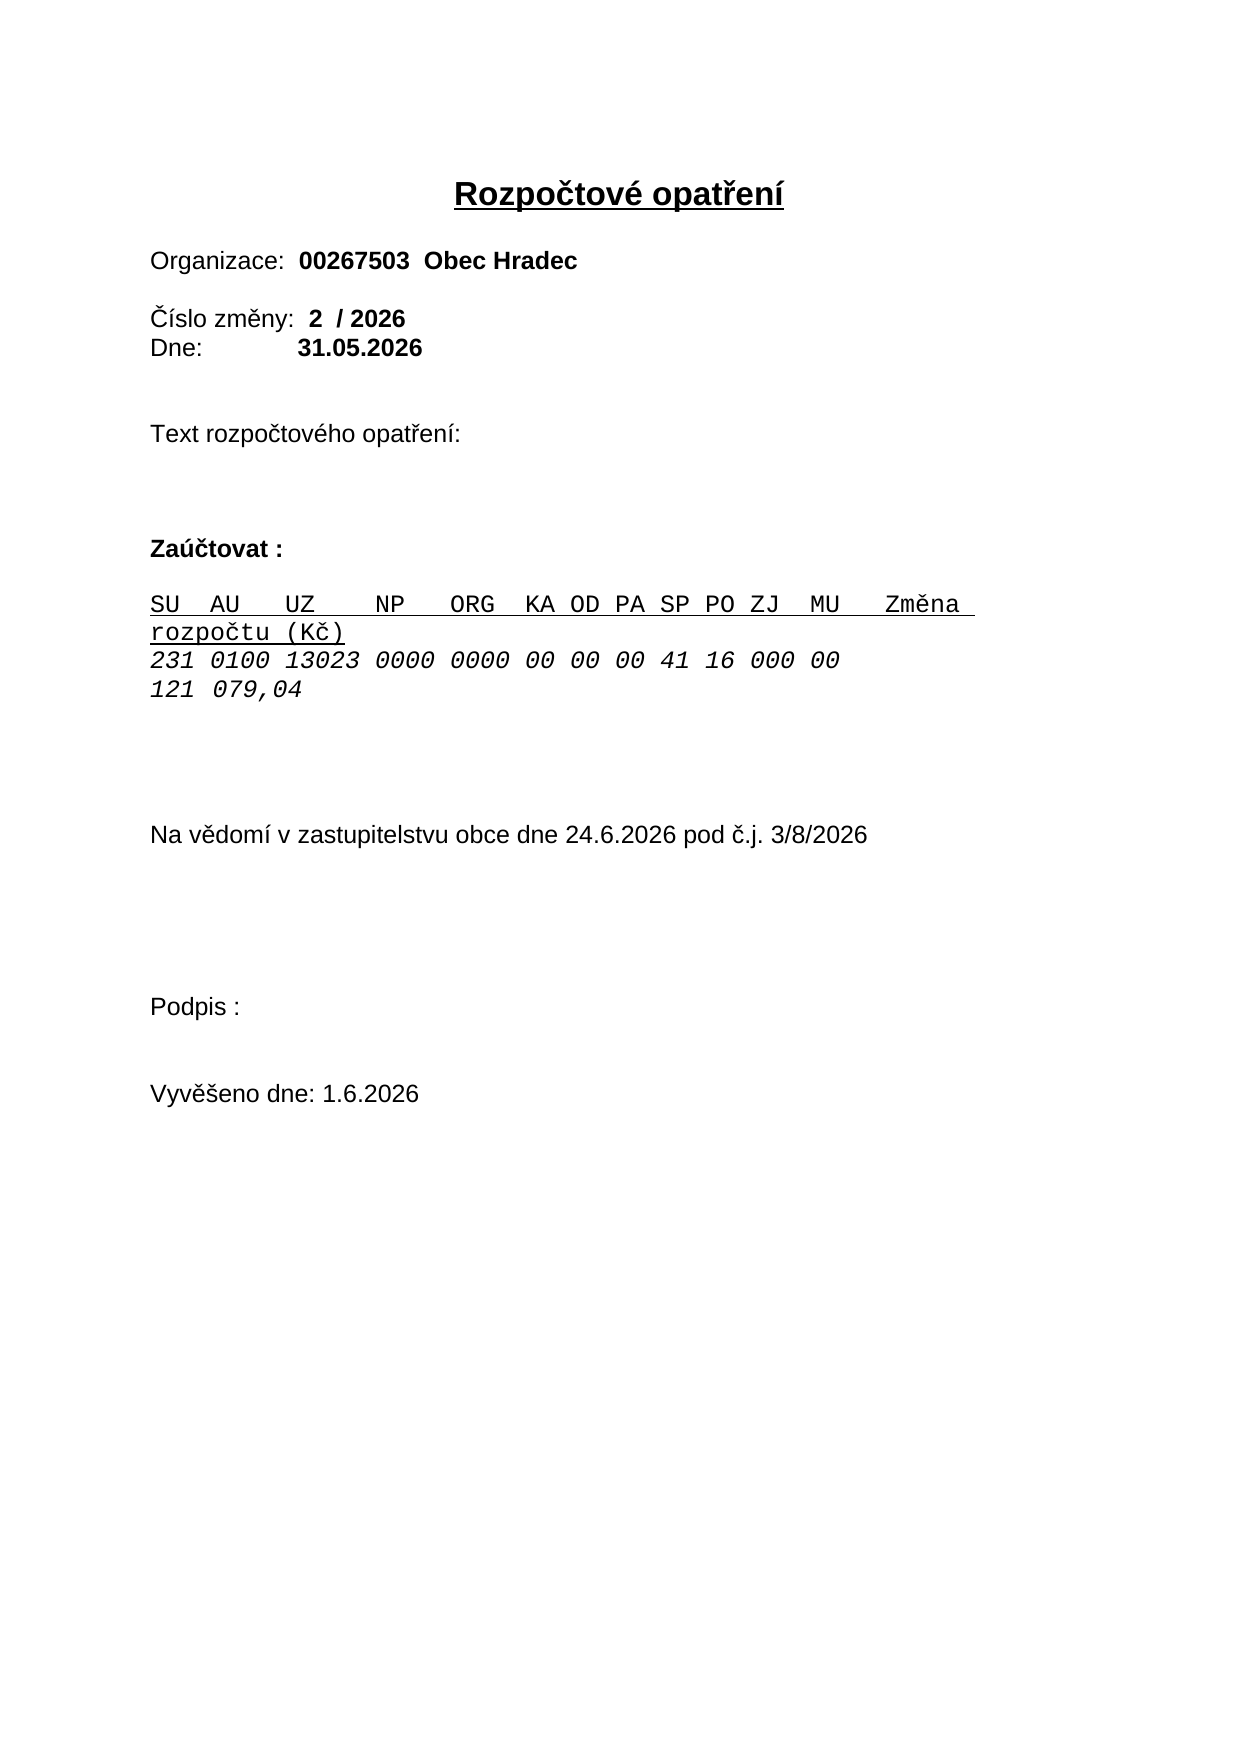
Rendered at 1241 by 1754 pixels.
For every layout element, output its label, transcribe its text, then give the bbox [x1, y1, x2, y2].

text SU AU UZ NP ORG KA OD PA SP PO ZJ MU Změna rozpočtu (Kč) [150, 591, 1087, 648]
subtitle Dne: 31.05.2026 [150, 333, 1087, 361]
subtitle Rozpočtové opatření [150, 174, 1087, 213]
subtitle Číslo změny: 2 / 2026 [150, 304, 1087, 333]
text Na vědomí v zastupitelstvu obce dne 24.6.2026 pod č.j. 3/8/2026 [150, 820, 1087, 848]
subtitle Zaúčtovat : [150, 534, 1087, 563]
text Text rozpočtového opatření: [150, 419, 1087, 448]
text Podpis : [150, 992, 1087, 1021]
text Vyvěšeno dne: 1.6.2026 [150, 1078, 1087, 1107]
subtitle Organizace: 00267503 Obec Hradec [150, 242, 1087, 275]
text 231 0100 13023 0000 0000 00 00 00 41 16 000 00 121 079,04 [150, 648, 1087, 705]
